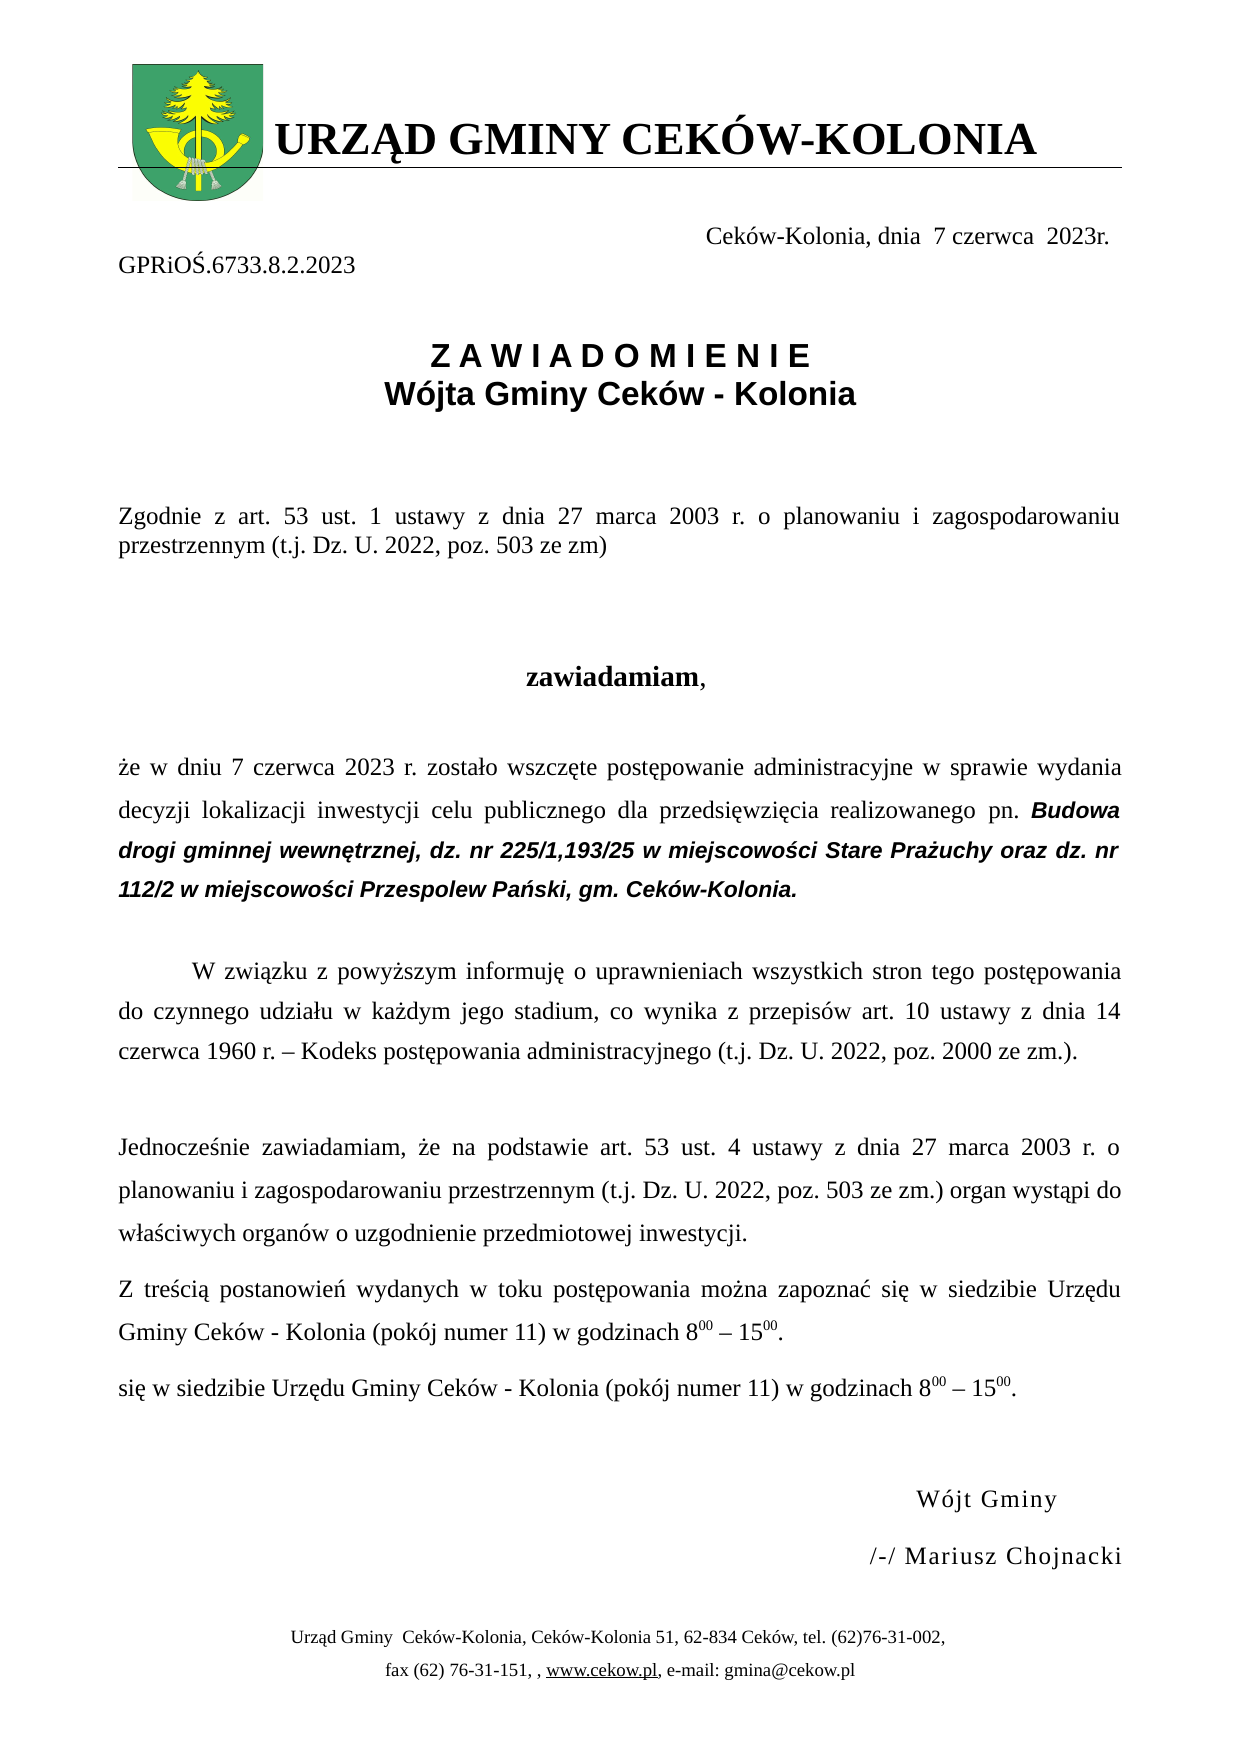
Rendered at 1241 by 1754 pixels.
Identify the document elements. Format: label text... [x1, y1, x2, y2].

subtitle Z A W I A D O M I E N I E [118, 336, 1122, 374]
picture [132, 64, 264, 167]
text Z treścią postanowień wydanych w toku postępowania można zapoznać się w siedzibie Urzędu Gminy Ceków - Kolonia (pokój numer 11) w godzinach 800 – 1500. [118, 1274, 1122, 1346]
text /-/ Mariusz Chojnacki [118, 1541, 1122, 1570]
subtitle Wójta Gminy Ceków - Kolonia [118, 374, 1122, 413]
text Jednocześnie zawiadamiam, że na podstawie art. 53 ust. 4 ustawy z dnia 27 marca 2003 r. o planowaniu i zagospodarowaniu przestrzennym (t.j. Dz. U. 2022, poz. 503 ze zm.) organ wystąpi do właściwych organów o uzgodnienie przedmiotowej inwestycji. [118, 1132, 1122, 1247]
text Zgodnie z art. 53 ust. 1 ustawy z dnia 27 marca 2003 r. o planowaniu i zagospodarowaniu przestrzennym (t.j. Dz. U. 2022, poz. 503 ze zm) [118, 501, 1122, 559]
text GPRiOŚ.6733.8.2.2023 [118, 250, 1122, 278]
text że w dniu 7 czerwca 2023 r. zostało wszczęte postępowanie administracyjne w sprawie wydania decyzji lokalizacji inwestycji celu publicznego dla przedsięwzięcia realizowanego pn. Budowa drogi gminnej wewnętrznej, dz. nr 225/1,193/25 w miejscowości Stare Prażuchy oraz dz. nr 112/2 w miejscowości Przespolew Pański, gm. Ceków-Kolonia. [118, 752, 1122, 902]
picture [132, 168, 264, 201]
text zawiadamiam, [110, 659, 1122, 692]
text Ceków-Kolonia, dnia 7 czerwca 2023r. [118, 221, 1122, 250]
text Wójt Gminy [118, 1484, 1122, 1513]
text się w siedzibie Urzędu Gminy Ceków - Kolonia (pokój numer 11) w godzinach 800 – 1500. [118, 1373, 1122, 1401]
text W związku z powyższym informuję o uprawnieniach wszystkich stron tego postępowania do czynnego udziału w każdym jego stadium, co wynika z przepisów art. 10 ustawy z dnia 14 czerwca 1960 r. – Kodeks postępowania administracyjnego (t.j. Dz. U. 2022, poz. 2000 ze zm.). [118, 956, 1122, 1065]
